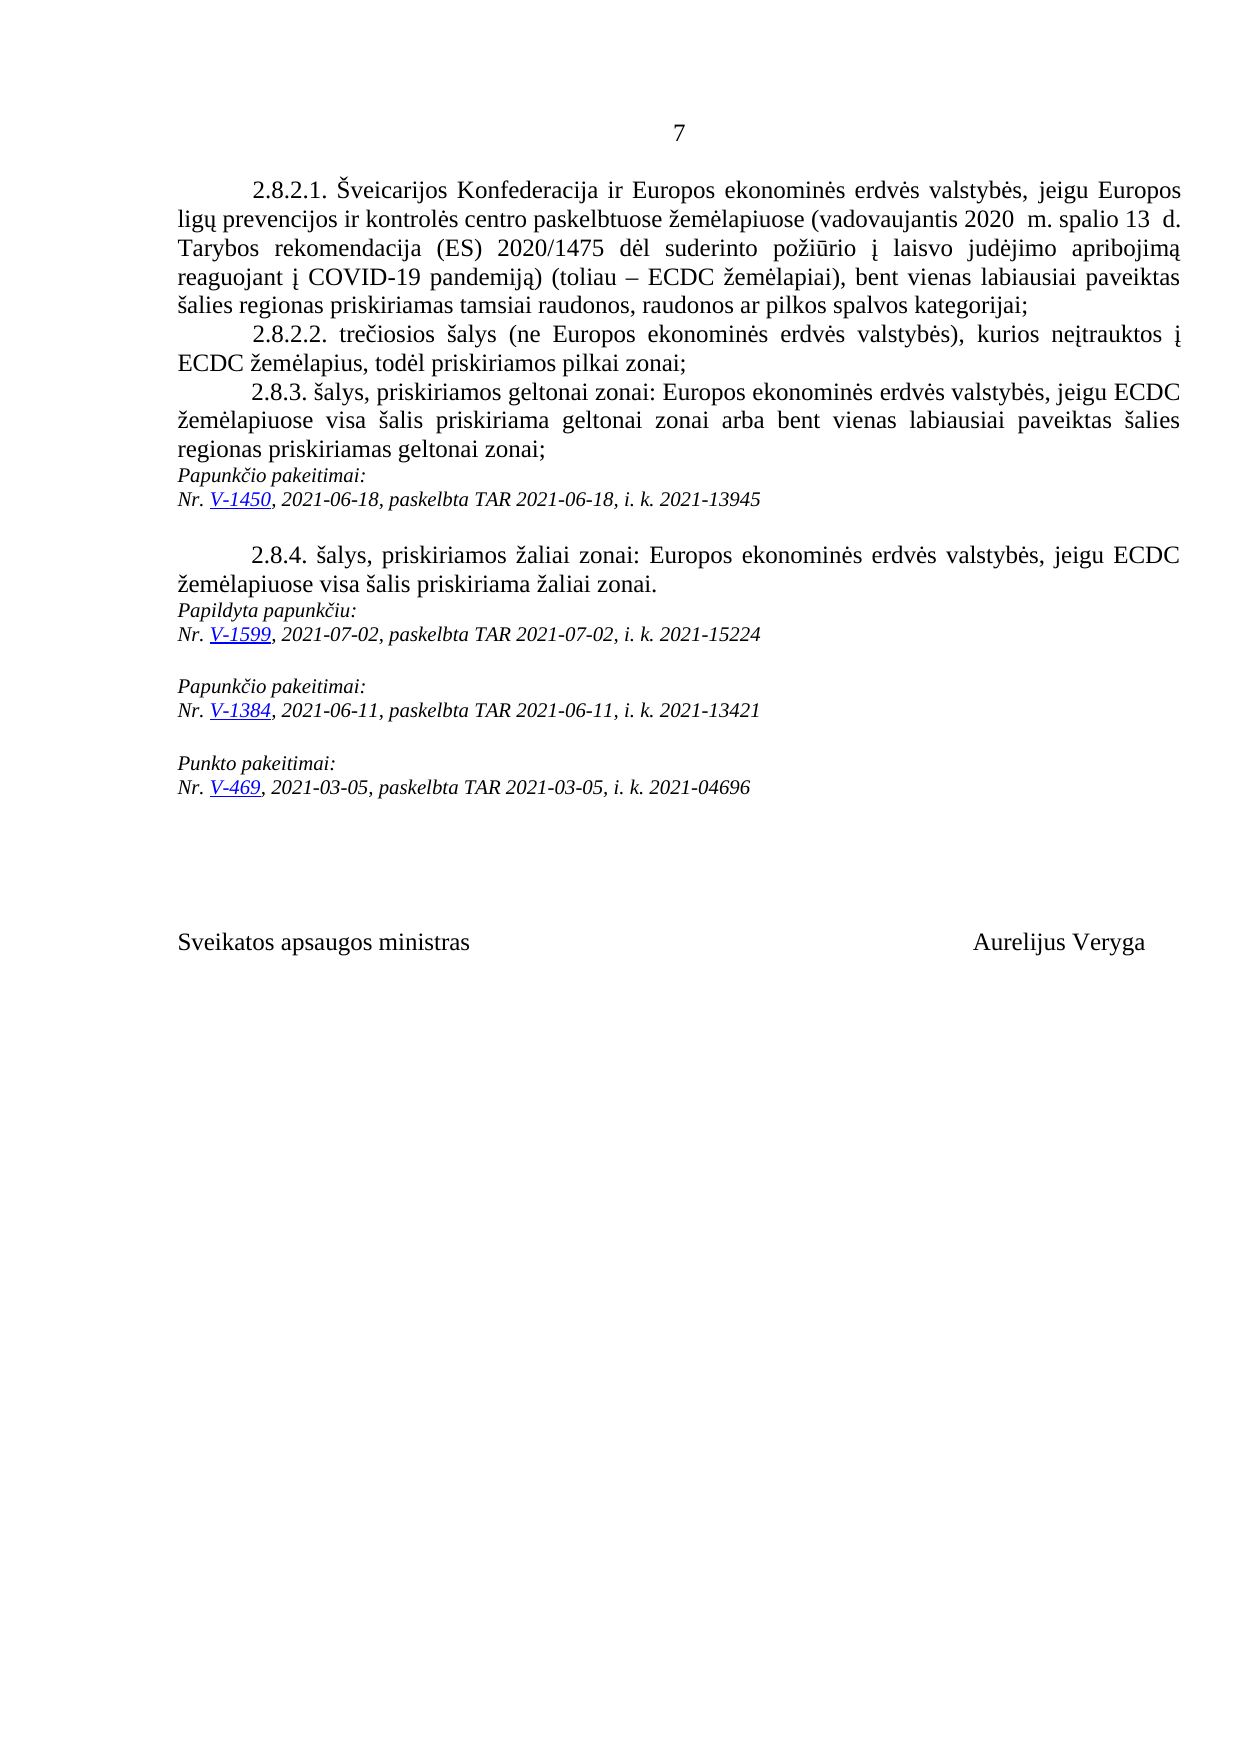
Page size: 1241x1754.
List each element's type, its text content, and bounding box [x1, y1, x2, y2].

text Papunkčio pakeitimai: [177, 463, 1181, 487]
text Papunkčio pakeitimai: [177, 674, 1181, 698]
text Nr. V-1599, 2021-07-02, paskelbta TAR 2021-07-02, i. k. 2021-15224 [177, 622, 1181, 646]
text Punkto pakeitimai: [177, 751, 1181, 775]
text 2.8.3. šalys, priskiriamos geltonai zonai: Europos ekonominės erdvės valstybės, jeigu ECDC žemėlapiuose visa šalis priskiriama geltonai zonai arba bent vienas labiausiai paveiktas šalies regionas priskiriamas geltonai zonai; [177, 377, 1181, 463]
text 2.8.4. šalys, priskiriamos žaliai zonai: Europos ekonominės erdvės valstybės, jeigu ECDC žemėlapiuose visa šalis priskiriama žaliai zonai. [177, 540, 1181, 597]
text 2.8.2.2. trečiosios šalys (ne Europos ekonominės erdvės valstybės), kurios neįtrauktos į ECDC žemėlapius, todėl priskiriamos pilkai zonai; [177, 319, 1181, 377]
text Nr. V-1450, 2021-06-18, paskelbta TAR 2021-06-18, i. k. 2021-13945 [177, 487, 1181, 511]
text Nr. V-469, 2021-03-05, paskelbta TAR 2021-03-05, i. k. 2021-04696 [177, 775, 1181, 799]
text Papildyta papunkčiu: [177, 597, 1181, 622]
text Nr. V-1384, 2021-06-11, paskelbta TAR 2021-06-11, i. k. 2021-13421 [177, 698, 1181, 722]
text 2.8.2.1. Šveicarijos Konfederacija ir Europos ekonominės erdvės valstybės, jeigu Europos ligų prevencijos ir kontrolės centro paskelbtuose žemėlapiuose (vadovaujantis 2020 m. spalio 13 d. Tarybos rekomendacija (ES) 2020/1475 dėl suderinto požiūrio į laisvo judėjimo apribojimą reaguojant į COVID-19 pandemiją) (toliau – ECDC žemėlapiai), bent vienas labiausiai paveiktas šalies regionas priskiriamas tamsiai raudonos, raudonos ar pilkos spalvos kategorijai; [177, 176, 1181, 319]
text Sveikatos apsaugos ministras Aurelijus Veryga [177, 927, 1181, 956]
